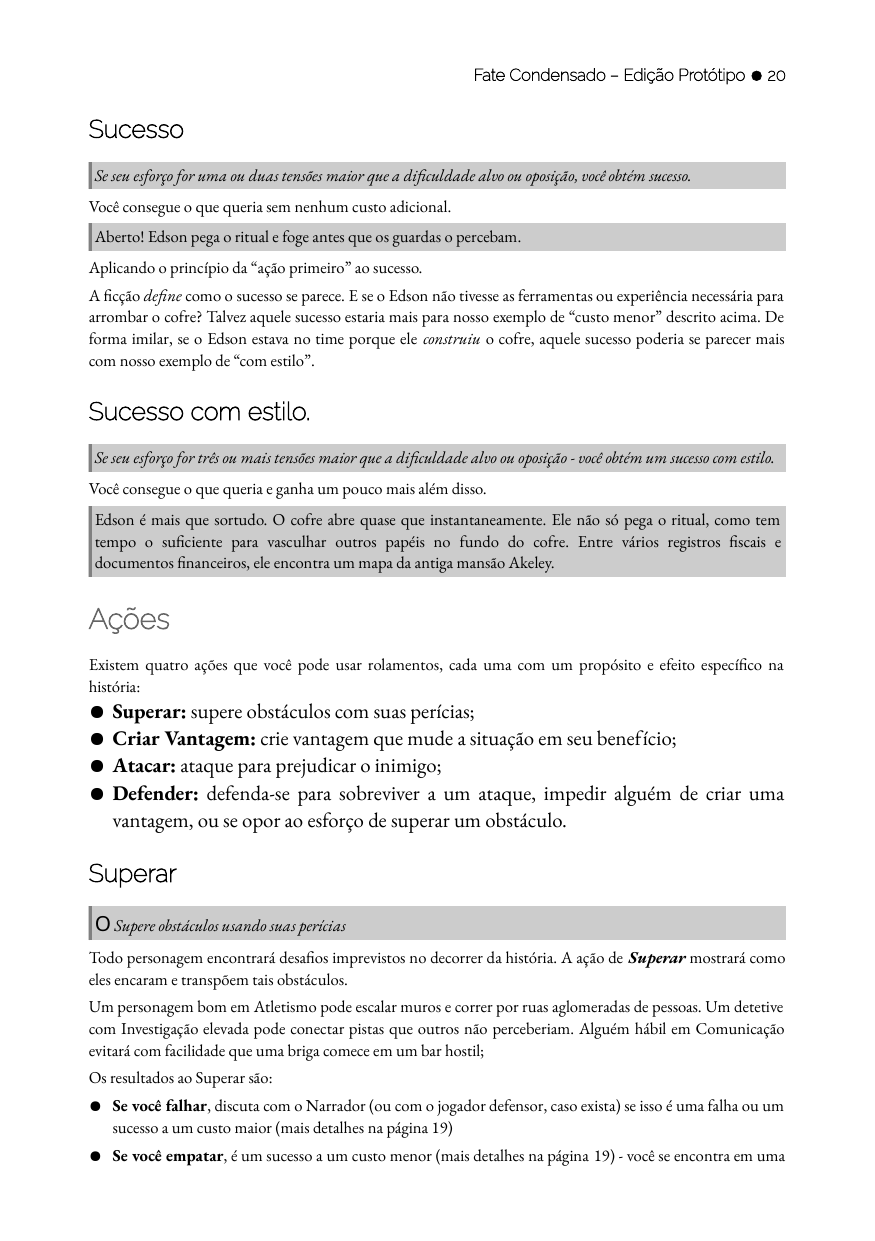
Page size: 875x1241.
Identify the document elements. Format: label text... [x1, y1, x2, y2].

subtitle Sucesso com estilo. [88, 396, 786, 426]
text Se seu esforço for três ou mais tensões maior que a dificuldade alvo ou oposição - você obtém um sucesso com estilo. [92, 444, 786, 472]
subtitle Sucesso [88, 114, 786, 143]
text Existem quatro ações que você pode usar rolamentos, cada uma com um propósito e efeito específico na história: [88, 654, 786, 697]
text Aberto! Edson pega o ritual e foge antes que os guardas o percebam. [92, 223, 786, 251]
list Atacar: ataque para prejudicar o inimigo; [88, 752, 786, 779]
text A ficção define como o sucesso se parece. E se o Edson não tivesse as ferramentas ou experiência necessária para arrombar o cofre? Talvez aquele sucesso estaria mais para nosso exemplo de “custo menor” descrito acima. De forma imilar, se o Edson estava no time porque ele construiu o cofre, aquele sucesso poderia se parecer mais com nosso exemplo de “com estilo”. [88, 284, 786, 371]
text Um personagem bom em Atletismo pode escalar muros e correr por ruas aglomeradas de pessoas. Um detetive com Investigação elevada pode conectar pistas que outros não perceberiam. Alguém hábil em Comunicação evitará com facilidade que uma briga comece em um bar hostil; [88, 996, 786, 1061]
list Criar Vantagem: crie vantagem que mude a situação em seu benefício; [88, 724, 786, 752]
text O Supere obstáculos usando suas perícias [92, 906, 786, 940]
text Edson é mais que sortudo. O cofre abre quase que instantaneamente. Ele não só pega o ritual, como tem tempo o suficiente para vasculhar outros papéis no fundo do cofre. Entre vários registros fiscais e documentos financeiros, ele encontra um mapa da antiga mansão Akeley. [92, 506, 786, 577]
list Se você empatar, é um sucesso a um custo menor (mais detalhes na página 19) - você se encontra em uma [88, 1144, 786, 1166]
text Os resultados ao Superar são: [88, 1067, 786, 1089]
text Se seu esforço for uma ou duas tensões maior que a dificuldade alvo ou oposição, você obtém sucesso. [92, 162, 786, 189]
list Se você falhar, discuta com o Narrador (ou com o jogador defensor, caso exista) se isso é uma falha ou um sucesso a um custo maior (mais detalhes na página 19) [88, 1095, 786, 1138]
text Você consegue o que queria sem nenhum custo adicional. [88, 195, 786, 217]
text Aplicando o princípio da “ação primeiro” ao sucesso. [88, 257, 786, 278]
text Você consegue o que queria e ganha um pouco mais além disso. [88, 478, 786, 499]
list Defender: defenda-se para sobreviver a um ataque, impedir alguém de criar uma vantagem, ou se opor ao esforço de superar um obstáculo. [88, 779, 786, 833]
list Superar: supere obstáculos com suas perícias; [88, 697, 786, 724]
text Todo personagem encontrará desafios imprevistos no decorrer da história. A ação de Superar mostrará como eles encaram e transpõem tais obstáculos. [88, 946, 786, 990]
subtitle Superar [88, 858, 786, 888]
subtitle Ações [88, 602, 786, 635]
